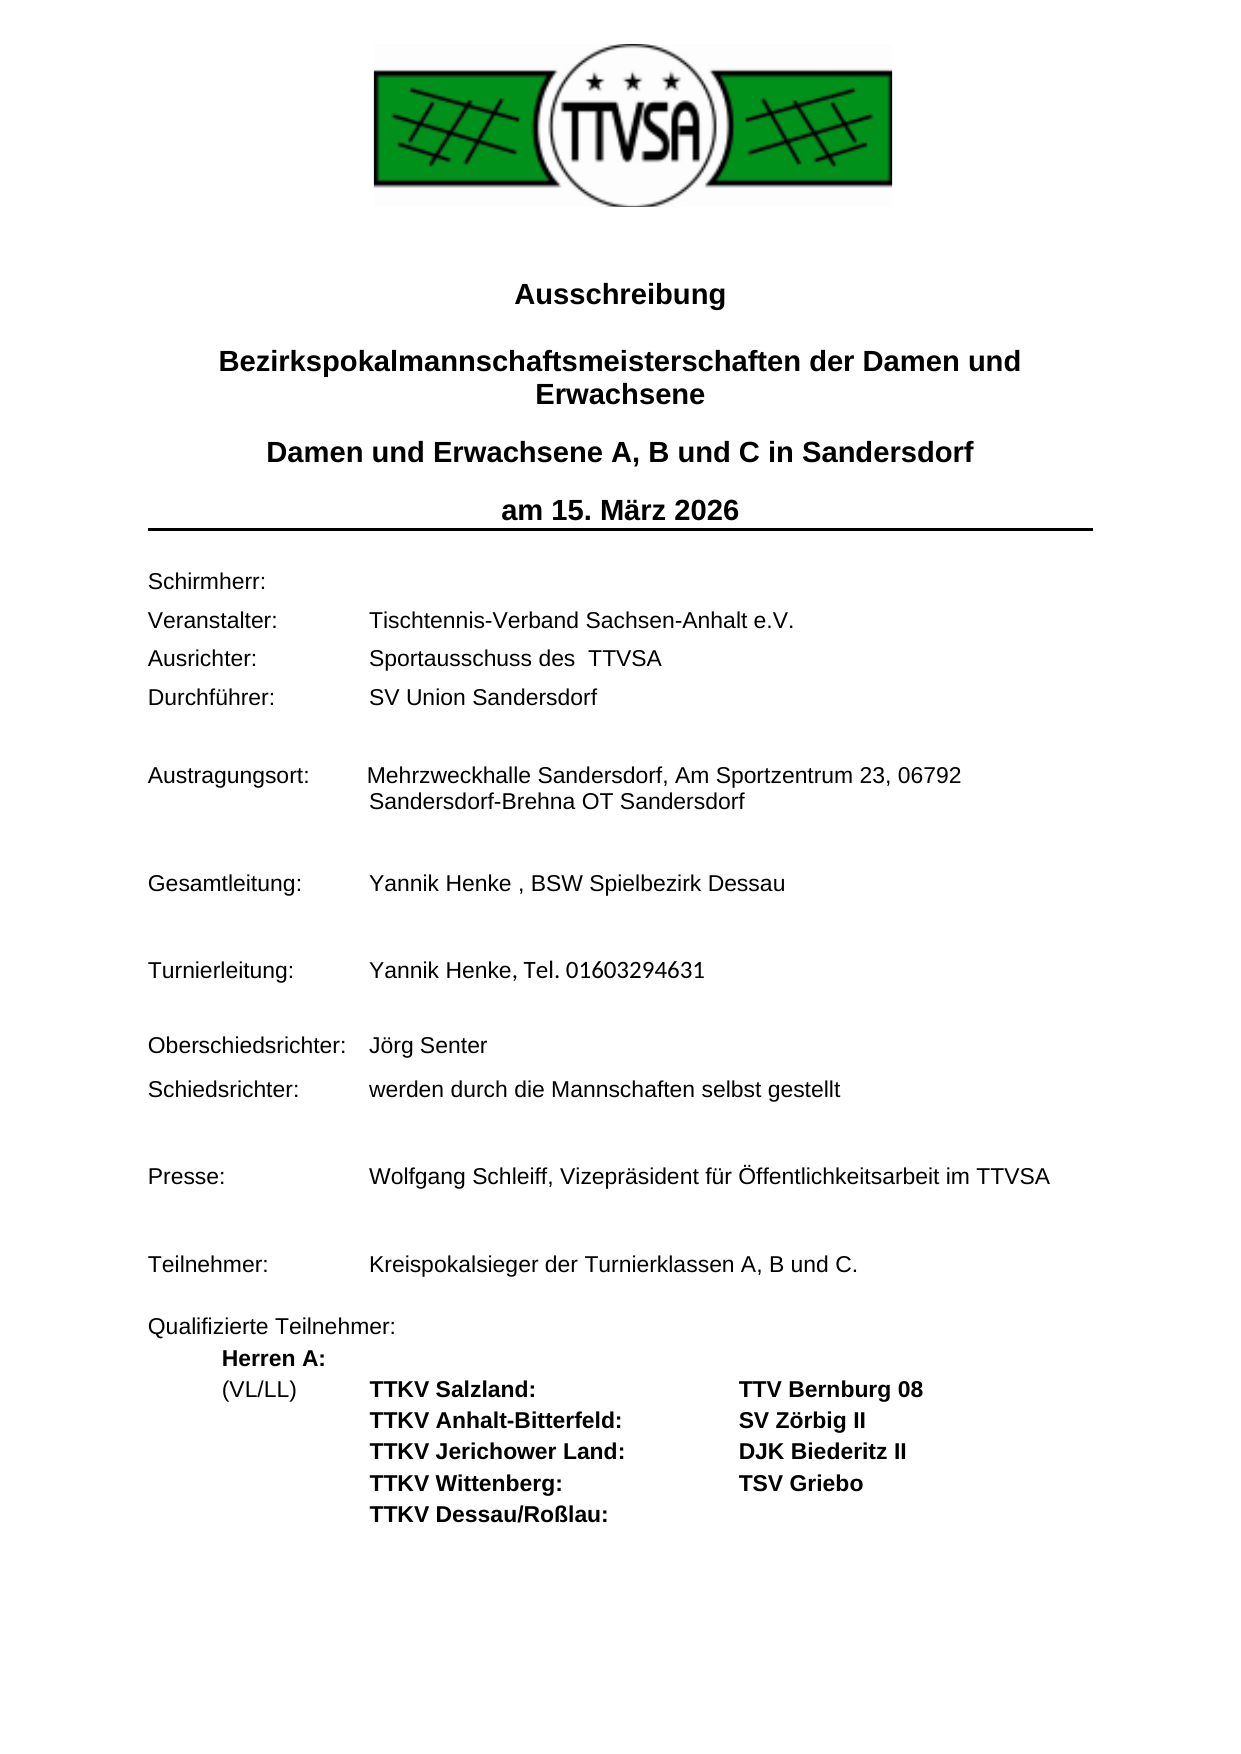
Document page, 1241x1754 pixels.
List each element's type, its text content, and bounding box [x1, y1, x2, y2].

text Teilnehmer: Kreispokalsieger der Turnierklassen A, B und C. [148, 1247, 1092, 1278]
text Oberschiedsrichter: Jörg Senter [148, 1028, 1092, 1060]
text Austragungsort: Mehrzweckhalle Sandersdorf, Am Sportzentrum 23, 06792 Sandersdorf-Brehna OT Sandersdorf [148, 762, 1092, 815]
text Turnierleitung: Yannik Henke, Tel. 01603294631 [148, 953, 1092, 985]
text Ausrichter: Sportausschuss des TTVSA [148, 645, 1092, 672]
text TTKV Dessau/Roßlau: [148, 1497, 1092, 1528]
text Presse: Wolfgang Schleiff, Vizepräsident für Öffentlichkeitsarbeit im TTVSA [148, 1160, 1092, 1191]
text Schirmherr: [148, 568, 1092, 594]
text Herren A: [148, 1341, 1092, 1372]
text Schiedsrichter: werden durch die Mannschaften selbst gestellt [148, 1072, 1092, 1103]
text TTKV Jerichower Land: DJK Biederitz II [148, 1435, 1092, 1466]
text am 15. März 2026 [148, 492, 1093, 528]
text TTKV Wittenberg: TSV Griebo [148, 1466, 1092, 1497]
text Durchführer: SV Union Sandersdorf [148, 684, 1092, 711]
text Gesamtleitung: Yannik Henke , BSW Spielbezirk Dessau [148, 866, 1092, 897]
text TTKV Anhalt-Bitterfeld: SV Zörbig II [148, 1403, 1092, 1435]
text (VL/LL) TTKV Salzland: TTV Bernburg 08 [148, 1372, 1092, 1403]
text Ausschreibung [148, 277, 1093, 310]
text Veranstalter: Tischtennis-Verband Sachsen-Anhalt e.V. [148, 607, 1092, 633]
text Damen und Erwachsene A, B und C in Sandersdorf [148, 435, 1093, 468]
text Bezirkspokalmannschaftsmeisterschaften der Damen und Erwachsene [148, 344, 1093, 411]
text Qualifizierte Teilnehmer: [148, 1310, 1092, 1341]
